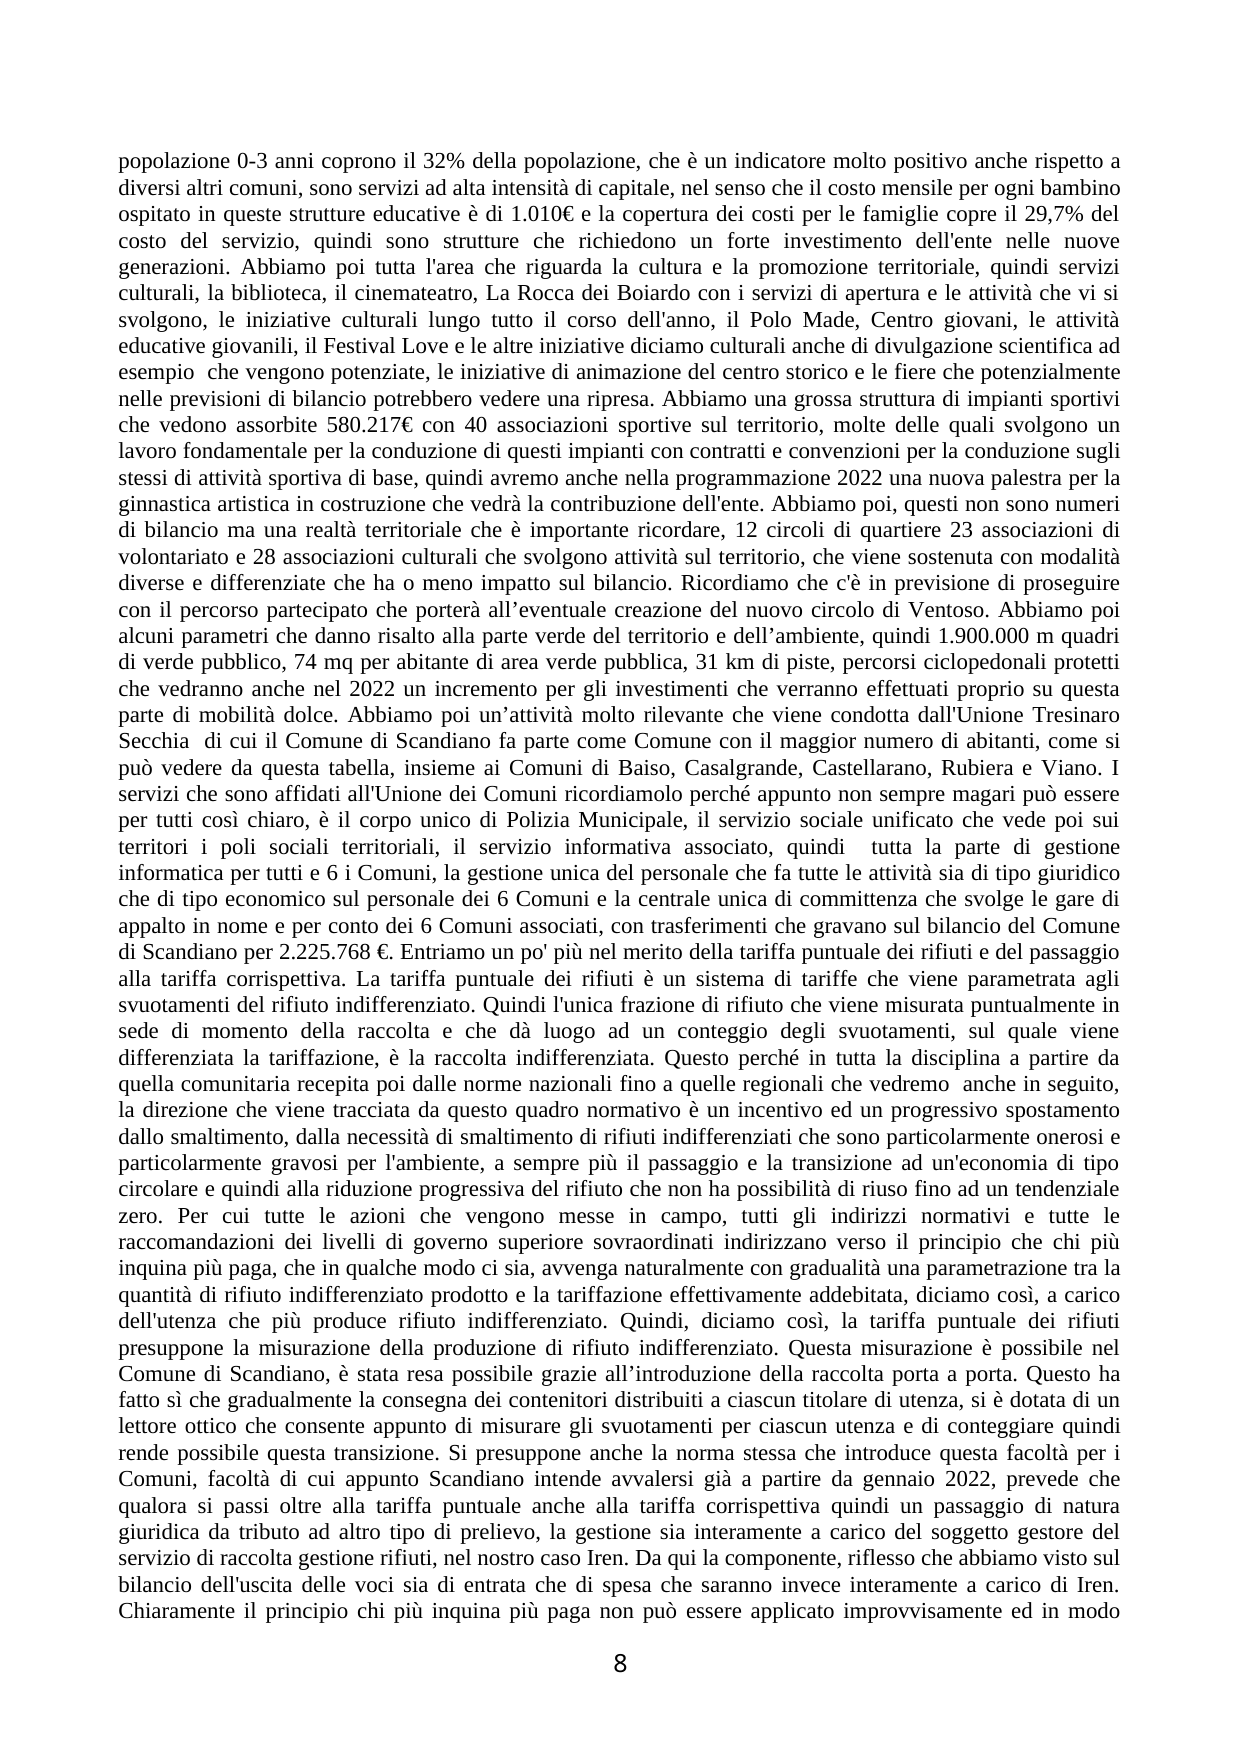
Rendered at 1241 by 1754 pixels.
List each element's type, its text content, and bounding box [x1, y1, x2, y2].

text popolazione 0-3 anni coprono il 32% della popolazione, che è un indicatore molto positivo anche rispetto a diversi altri comuni, sono servizi ad alta intensità di capitale, nel senso che il costo mensile per ogni bambino ospitato in queste strutture educative è di 1.010€ e la copertura dei costi per le famiglie copre il 29,7% del costo del servizio, quindi sono strutture che richiedono un forte investimento dell'ente nelle nuove generazioni. Abbiamo poi tutta l'area che riguarda la cultura e la promozione territoriale, quindi servizi culturali, la biblioteca, il cinemateatro, La Rocca dei Boiardo con i servizi di apertura e le attività che vi si svolgono, le iniziative culturali lungo tutto il corso dell'anno, il Polo Made, Centro giovani, le attività educative giovanili, il Festival Love e le altre iniziative diciamo culturali anche di divulgazione scientifica ad esempio che vengono potenziate, le iniziative di animazione del centro storico e le fiere che potenzialmente nelle previsioni di bilancio potrebbero vedere una ripresa. Abbiamo una grossa struttura di impianti sportivi che vedono assorbite 580.217€ con 40 associazioni sportive sul territorio, molte delle quali svolgono un lavoro fondamentale per la conduzione di questi impianti con contratti e convenzioni per la conduzione sugli stessi di attività sportiva di base, quindi avremo anche nella programmazione 2022 una nuova palestra per la ginnastica artistica in costruzione che vedrà la contribuzione dell'ente. Abbiamo poi, questi non sono numeri di bilancio ma una realtà territoriale che è importante ricordare, 12 circoli di quartiere 23 associazioni di volontariato e 28 associazioni culturali che svolgono attività sul territorio, che viene sostenuta con modalità diverse e differenziate che ha o meno impatto sul bilancio. Ricordiamo che c'è in previsione di proseguire con il percorso partecipato che porterà all’eventuale creazione del nuovo circolo di Ventoso. Abbiamo poi alcuni parametri che danno risalto alla parte verde del territorio e dell’ambiente, quindi 1.900.000 m quadri di verde pubblico, 74 mq per abitante di area verde pubblica, 31 km di piste, percorsi ciclopedonali protetti che vedranno anche nel 2022 un incremento per gli investimenti che verranno effettuati proprio su questa parte di mobilità dolce. Abbiamo poi un’attività molto rilevante che viene condotta dall'Unione Tresinaro Secchia di cui il Comune di Scandiano fa parte come Comune con il maggior numero di abitanti, come si può vedere da questa tabella, insieme ai Comuni di Baiso, Casalgrande, Castellarano, Rubiera e Viano. I servizi che sono affidati all'Unione dei Comuni ricordiamolo perché appunto non sempre magari può essere per tutti così chiaro, è il corpo unico di Polizia Municipale, il servizio sociale unificato che vede poi sui territori i poli sociali territoriali, il servizio informativa associato, quindi tutta la parte di gestione informatica per tutti e 6 i Comuni, la gestione unica del personale che fa tutte le attività sia di tipo giuridico che di tipo economico sul personale dei 6 Comuni e la centrale unica di committenza che svolge le gare di appalto in nome e per conto dei 6 Comuni associati, con trasferimenti che gravano sul bilancio del Comune di Scandiano per 2.225.768 €. Entriamo un po' più nel merito della tariffa puntuale dei rifiuti e del passaggio alla tariffa corrispettiva. La tariffa puntuale dei rifiuti è un sistema di tariffe che viene parametrata agli svuotamenti del rifiuto indifferenziato. Quindi l'unica frazione di rifiuto che viene misurata puntualmente in sede di momento della raccolta e che dà luogo ad un conteggio degli svuotamenti, sul quale viene differenziata la tariffazione, è la raccolta indifferenziata. Questo perché in tutta la disciplina a partire da quella comunitaria recepita poi dalle norme nazionali fino a quelle regionali che vedremo anche in seguito, la direzione che viene tracciata da questo quadro normativo è un incentivo ed un progressivo spostamento dallo smaltimento, dalla necessità di smaltimento di rifiuti indifferenziati che sono particolarmente onerosi e particolarmente gravosi per l'ambiente, a sempre più il passaggio e la transizione ad un'economia di tipo circolare e quindi alla riduzione progressiva del rifiuto che non ha possibilità di riuso fino ad un tendenziale zero. Per cui tutte le azioni che vengono messe in campo, tutti gli indirizzi normativi e tutte le raccomandazioni dei livelli di governo superiore sovraordinati indirizzano verso il principio che chi più inquina più paga, che in qualche modo ci sia, avvenga naturalmente con gradualità una parametrazione tra la quantità di rifiuto indifferenziato prodotto e la tariffazione effettivamente addebitata, diciamo così, a carico dell'utenza che più produce rifiuto indifferenziato. Quindi, diciamo così, la tariffa puntuale dei rifiuti presuppone la misurazione della produzione di rifiuto indifferenziato. Questa misurazione è possibile nel Comune di Scandiano, è stata resa possibile grazie all’introduzione della raccolta porta a porta. Questo ha fatto sì che gradualmente la consegna dei contenitori distribuiti a ciascun titolare di utenza, si è dotata di un lettore ottico che consente appunto di misurare gli svuotamenti per ciascun utenza e di conteggiare quindi rende possibile questa transizione. Si presuppone anche la norma stessa che introduce questa facoltà per i Comuni, facoltà di cui appunto Scandiano intende avvalersi già a partire da gennaio 2022, prevede che qualora si passi oltre alla tariffa puntuale anche alla tariffa corrispettiva quindi un passaggio di natura giuridica da tributo ad altro tipo di prelievo, la gestione sia interamente a carico del soggetto gestore del servizio di raccolta gestione rifiuti, nel nostro caso Iren. Da qui la componente, riflesso che abbiamo visto sul bilancio dell'uscita delle voci sia di entrata che di spesa che saranno invece interamente a carico di Iren. Chiaramente il principio chi più inquina più paga non può essere applicato improvvisamente ed in modo [118, 148, 1122, 1623]
